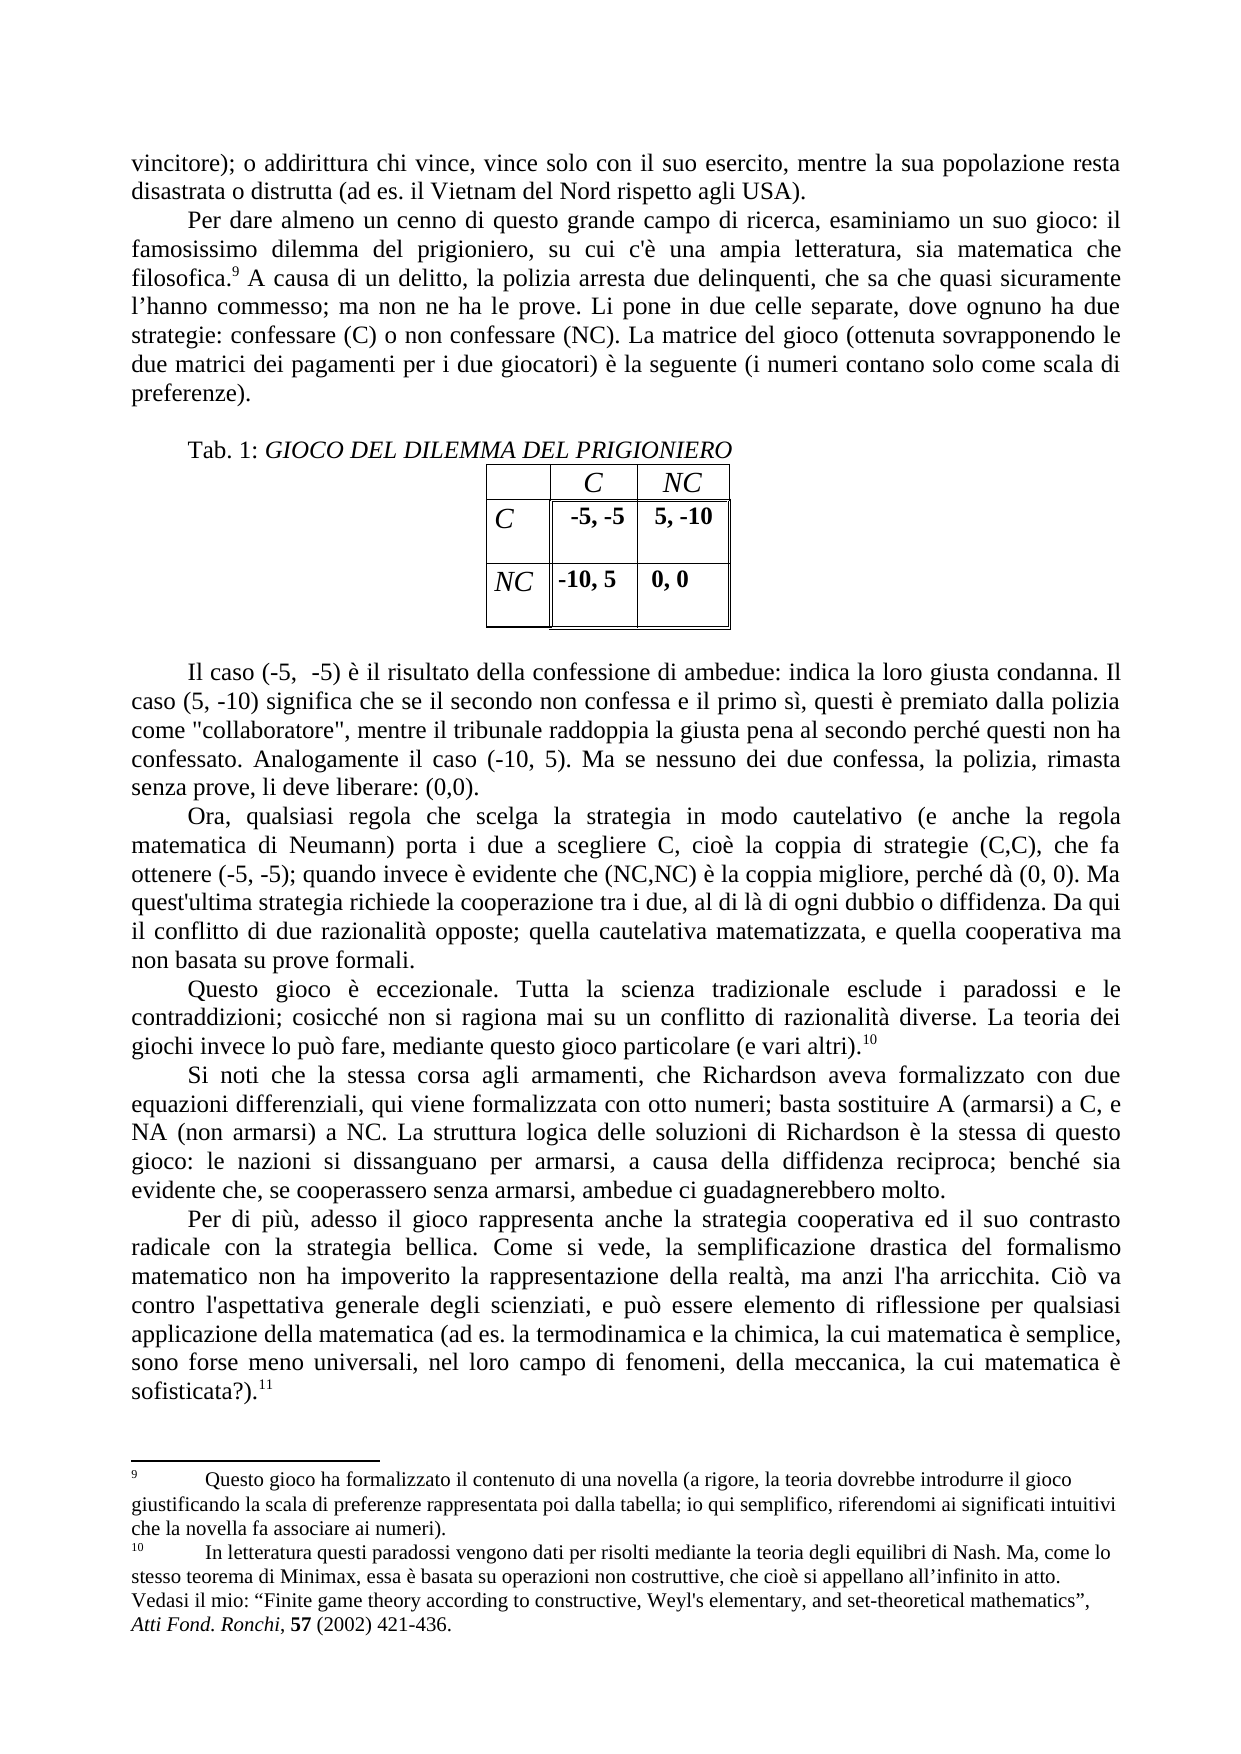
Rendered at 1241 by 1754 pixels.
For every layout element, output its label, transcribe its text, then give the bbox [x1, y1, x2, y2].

text Ora, qualsiasi regola che scelga la strategia in modo cautelativo (e anche la regola matematica di Neumann) porta i due a scegliere C, cioè la coppia di strategie (C,C), che fa ottenere (-5, -5); quando invece è evidente che (NC,NC) è la coppia migliore, perché dà (0, 0). Ma quest'ultima strategia richiede la cooperazione tra i due, al di là di ogni dubbio o diffidenza. Da qui il conflitto di due razionalità opposte; quella cautelativa matematizzata, e quella cooperativa ma non basata su prove formali. [131, 801, 1122, 974]
table_cell -10, 5 [553, 564, 637, 626]
table_header [487, 465, 550, 498]
text Per di più, adesso il gioco rappresenta anche la strategia cooperativa ed il suo contrasto radicale con la strategia bellica. Come si vede, la semplificazione drastica del formalismo matematico non ha impoverito la rappresentazione della realtà, ma anzi l'ha arricchita. Ciò va contro l'aspettativa generale degli scienziati, e può essere elemento di riflessione per qualsiasi applicazione della matematica (ad es. la termodinamica e la chimica, la cui matematica è semplice, sono forse meno universali, nel loro campo di fenomeni, della meccanica, la cui matematica è sofisticata?). [131, 1204, 1122, 1405]
text Questo gioco è eccezionale. Tutta la scienza tradizionale esclude i paradossi e le contraddizioni; cosicché non si ragiona mai su un conflitto di razionalità diverse. La teoria dei giochi invece lo può fare, mediante questo gioco particolare (e vari altri). [131, 974, 1122, 1060]
text Questo gioco ha formalizzato il contenuto di una novella (a rigore, la teoria dovrebbe introdurre il gioco giustificando la scala di preferenze rappresentata poi dalla tabella; io qui semplifico, riferendomi ai significati intuitivi che la novella fa associare ai numeri). [131, 1467, 1122, 1539]
text Per dare almeno un cenno di questo grande campo di ricerca, esaminiamo un suo gioco: il famosissimo dilemma del prigioniero, su cui c'è una ampia letteratura, sia matematica che filosofica. A causa di un delitto, la polizia arresta due delinquenti, che sa che quasi sicuramente l’hanno commesso; ma non ne ha le prove. Li pone in due celle separate, dove ognuno ha due strategie: confessare (C) o non confessare (NC). La matrice del gioco (ottenuta sovrapponendo le due matrici dei pagamenti per i due giocatori) è la seguente (i numeri contano solo come scala di preferenze). [131, 205, 1122, 406]
table_header NC [638, 465, 729, 498]
text vincitore); o addirittura chi vince, vince solo con il suo esercito, mentre la sua popolazione resta disastrata o distrutta (ad es. il Vietnam del Nord rispetto agli USA). [131, 148, 1122, 205]
text In letteratura questi paradossi vengono dati per risolti mediante la teoria degli equilibri di Nash. Ma, come lo stesso teorema di Minimax, essa è basata su operazioni non costruttive, che cioè si appellano all’infinito in atto. Vedasi il mio: “Finite game theory according to constructive, Weyl's elementary, and set-theoretical mathematics”, Atti Fond. Ronchi, 57 (2002) 421-436. [131, 1539, 1122, 1636]
text Tab. 1: GIOCO DEL DILEMMA DEL PRIGIONIERO [131, 435, 1122, 464]
table_cell -5, -5 [553, 502, 637, 563]
table_cell C [487, 500, 549, 563]
table_header C [551, 465, 637, 498]
text Si noti che la stessa corsa agli armamenti, che Richardson aveva formalizzato con due equazioni differenziali, qui viene formalizzata con otto numeri; basta sostituire A (armarsi) a C, e NA (non armarsi) a NC. La struttura logica delle soluzioni di Richardson è la stessa di questo gioco: le nazioni si dissanguano per armarsi, a causa della diffidenza reciproca; benché sia evidente che, se cooperassero senza armarsi, ambedue ci guadagnerebbero molto. [131, 1060, 1122, 1204]
table_cell 0, 0 [638, 564, 728, 626]
text Il caso (-5, -5) è il risultato della confessione di ambedue: indica la loro giusta condanna. Il caso (5, -10) significa che se il secondo non confessa e il primo sì, questi è premiato dalla polizia come "collaboratore", mentre il tribunale raddoppia la giusta pena al secondo perché questi non ha confessato. Analogamente il caso (-10, 5). Ma se nessuno dei due confessa, la polizia, rimasta senza prove, li deve liberare: (0,0). [131, 657, 1122, 801]
table_cell 5, -10 [638, 500, 728, 563]
table_cell NC [487, 564, 549, 626]
